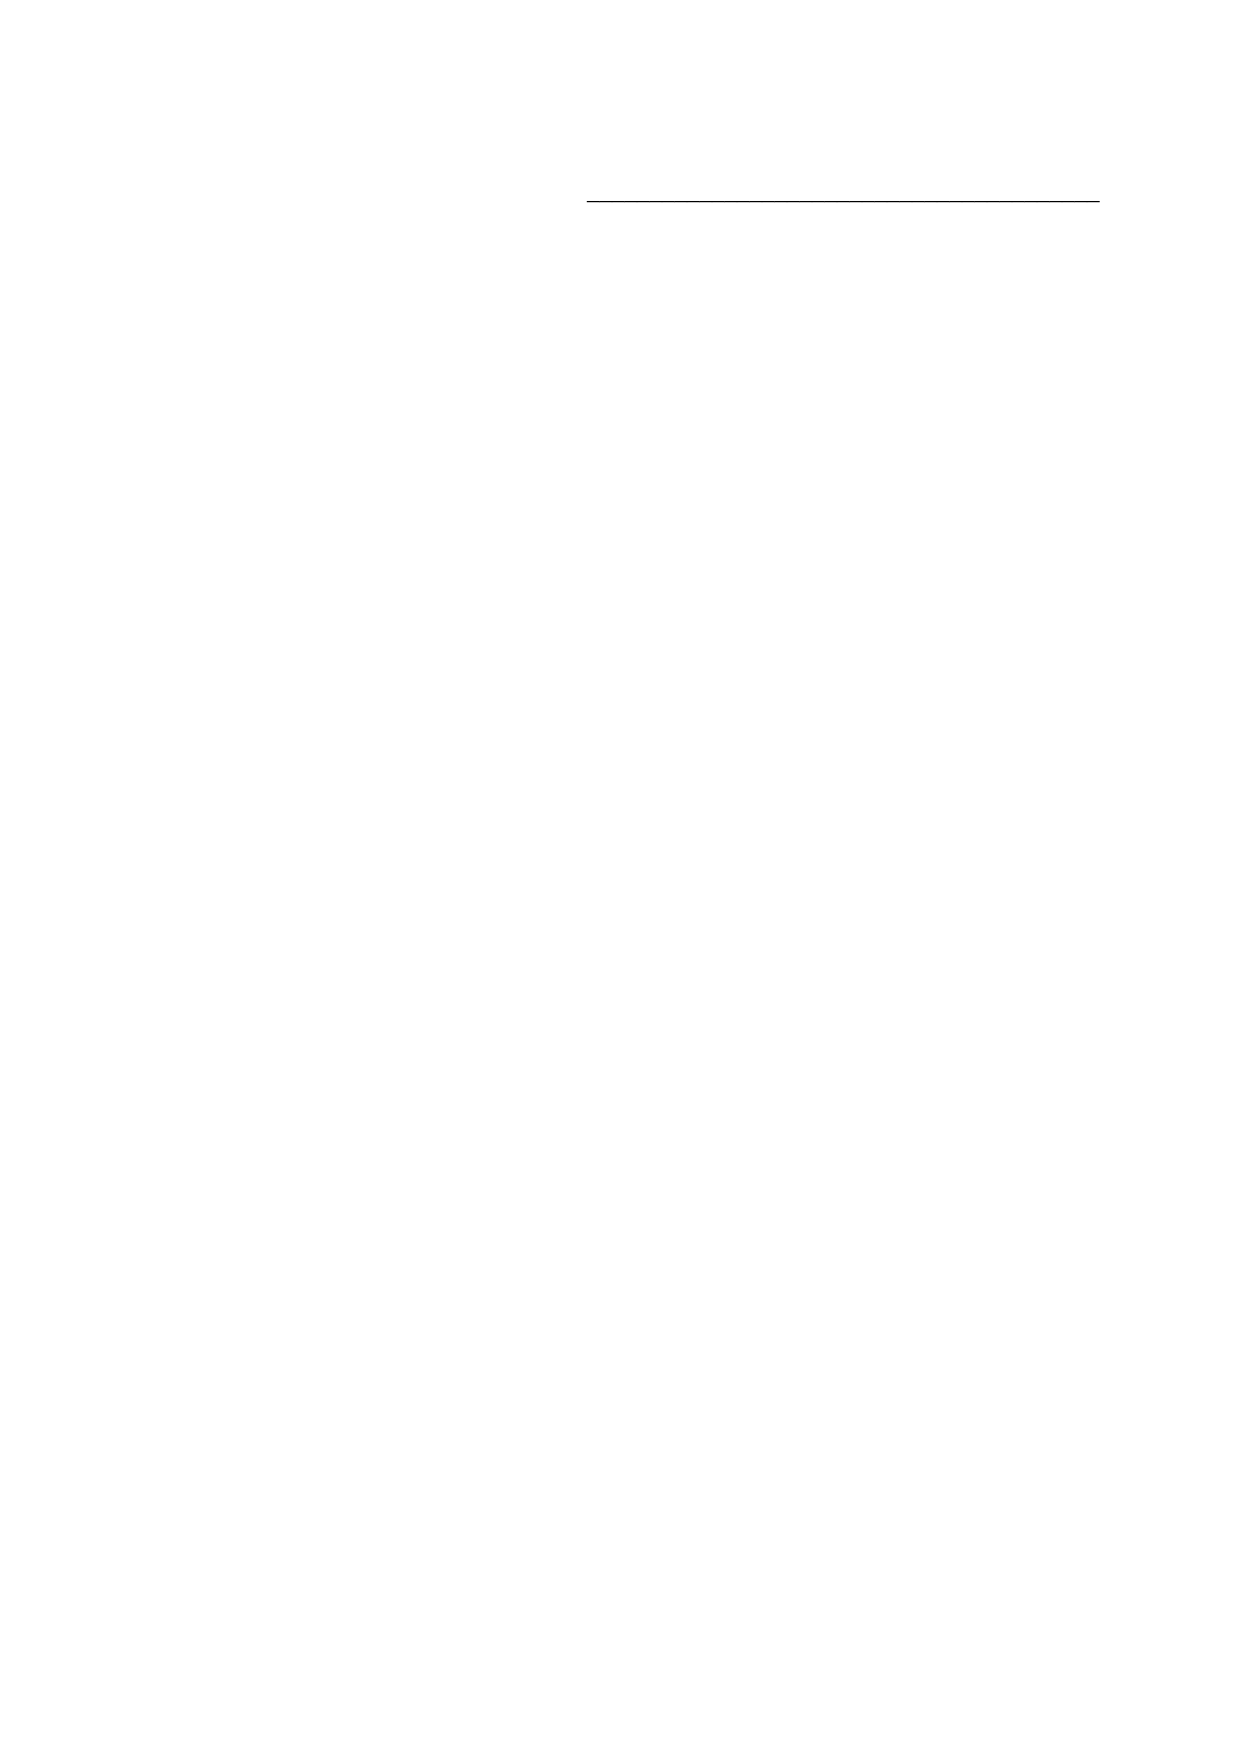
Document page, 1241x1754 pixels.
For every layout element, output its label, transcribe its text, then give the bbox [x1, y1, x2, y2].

text _________________________________________ [587, 176, 1122, 205]
